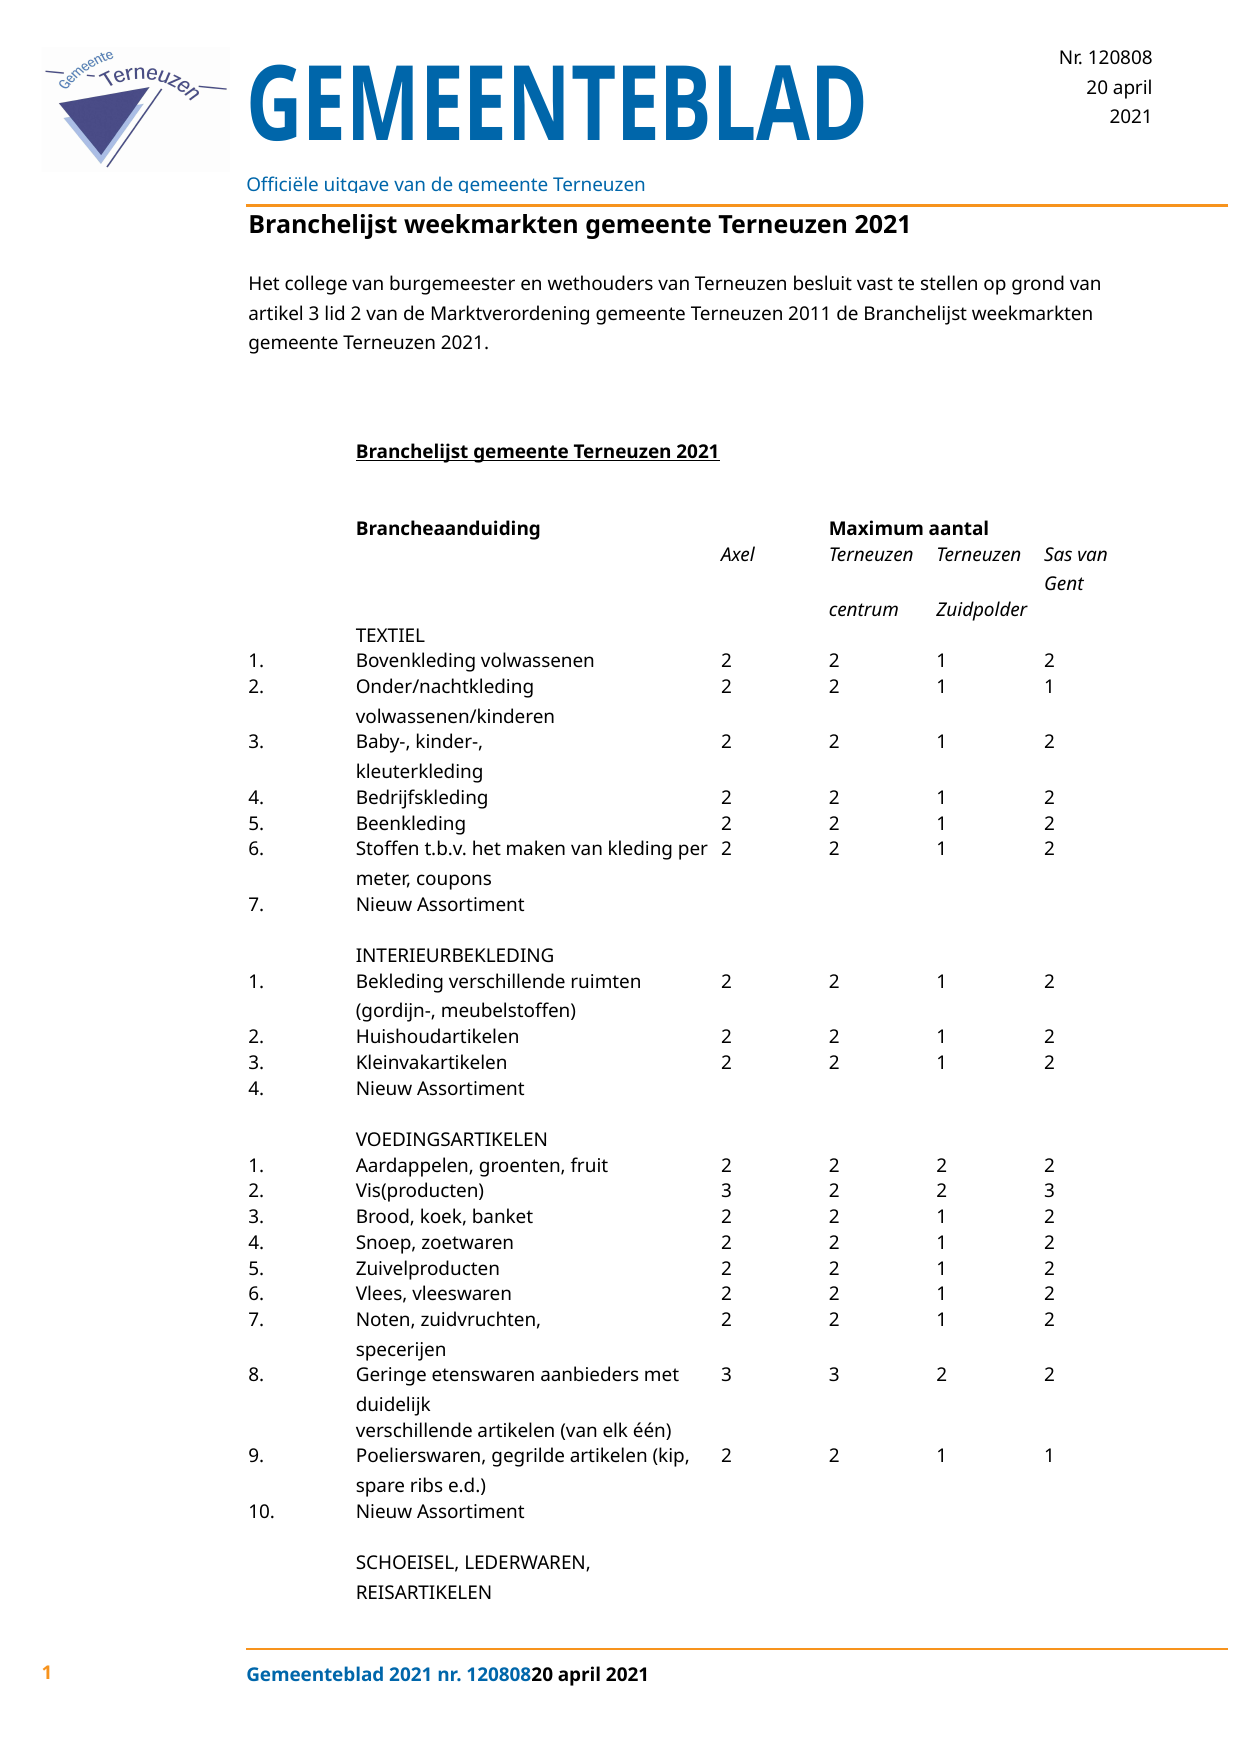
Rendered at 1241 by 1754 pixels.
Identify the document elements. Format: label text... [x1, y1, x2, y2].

table_cell 2 [1044, 729, 1152, 784]
table_cell 2 [1044, 784, 1152, 810]
table_cell [613, 1306, 721, 1362]
table_cell [829, 622, 936, 648]
picture [41, 47, 231, 172]
table_cell 2 [721, 674, 828, 729]
table_cell 2 [721, 1229, 828, 1255]
table_cell Axel [721, 541, 828, 596]
table_cell [613, 1126, 721, 1152]
table_cell [613, 917, 721, 942]
table_cell 2 [721, 1306, 828, 1362]
table_cell Brood, koek, banket [356, 1204, 613, 1229]
table_cell [1044, 1075, 1152, 1101]
table_cell [829, 1075, 936, 1101]
table_cell 9. [248, 1443, 356, 1498]
table_cell [1044, 1498, 1152, 1524]
table_cell [936, 1550, 1044, 1605]
table_cell [829, 891, 936, 917]
table_cell 2 [936, 1178, 1044, 1203]
table_cell Nieuw Assortiment [356, 891, 613, 917]
table_cell [613, 1204, 721, 1229]
table_cell [829, 490, 936, 515]
table_cell [829, 1417, 936, 1443]
table_cell 2 [829, 784, 936, 810]
table_cell [613, 1152, 721, 1178]
table_cell 2 [721, 729, 828, 784]
table_cell 7. [248, 1306, 356, 1362]
table_cell [356, 1101, 613, 1126]
table_cell 2 [1044, 968, 1152, 1023]
table_cell 2 [936, 1362, 1044, 1417]
table_cell 1 [936, 1023, 1044, 1049]
table_cell Sas van Gent [1044, 541, 1152, 596]
table_cell 2 [829, 1229, 936, 1255]
table_cell 3 [1044, 1178, 1152, 1203]
table_cell Stoffen t.b.v. het maken van kleding per meter, coupons [356, 836, 721, 891]
table_cell [613, 1049, 721, 1075]
table_cell [1044, 1524, 1152, 1549]
table_cell [356, 596, 613, 622]
table_cell 2 [721, 1281, 828, 1306]
table_cell 1. [248, 968, 356, 1023]
table_cell [721, 1498, 828, 1524]
table_cell Huishoudartikelen [356, 1023, 613, 1049]
table_cell Bekleding verschillende ruimten (gordijn-, meubelstoffen) [356, 968, 721, 1023]
table_cell Zuivelproducten [356, 1255, 613, 1281]
table_cell 2 [829, 810, 936, 836]
table_cell 3 [721, 1178, 828, 1203]
table_cell SCHOEISEL, LEDERWAREN, REISARTIKELEN [356, 1550, 721, 1605]
table_cell [613, 729, 721, 784]
table_cell 2 [829, 1281, 936, 1306]
table_cell [1044, 622, 1152, 648]
table_cell TEXTIEL [356, 622, 613, 648]
table_cell 2 [721, 968, 828, 1023]
table_cell [356, 464, 613, 489]
table_cell 2 [1044, 1229, 1152, 1255]
table_cell 2 [829, 1204, 936, 1229]
table_cell 1 [1044, 1443, 1152, 1498]
table_cell [721, 515, 828, 541]
table_cell [829, 917, 936, 942]
table_cell [613, 810, 721, 836]
table_cell [936, 1075, 1044, 1101]
table_cell 2 [721, 810, 828, 836]
table_cell 8. [248, 1362, 356, 1417]
table_cell [721, 1126, 828, 1152]
table_cell [936, 942, 1044, 968]
table_cell [356, 917, 613, 942]
table_cell 2 [829, 1178, 936, 1203]
table_cell 3. [248, 1204, 356, 1229]
table_cell [1044, 1550, 1152, 1605]
table_cell 2 [1044, 1255, 1152, 1281]
table_cell 1 [936, 1229, 1044, 1255]
table_cell 1 [936, 810, 1044, 836]
table_cell [1044, 917, 1152, 942]
table_cell [613, 622, 721, 648]
table_cell Aardappelen, groenten, fruit [356, 1152, 613, 1178]
table_cell Snoep, zoetwaren [356, 1229, 613, 1255]
text Het college van burgemeester en wethouders van Terneuzen besluit vast te stellen op grond van artikel 3 lid 2 van de Marktverordening gemeente Terneuzen 2011 de Branchelijst weekmarkten gemeente Terneuzen 2021. [248, 270, 1152, 355]
table_cell [829, 1101, 936, 1126]
table_cell [829, 1126, 936, 1152]
text Branchelijst weekmarkten gemeente Terneuzen 2021 [248, 207, 1152, 241]
table_cell [936, 1417, 1044, 1443]
table_cell [613, 1101, 721, 1126]
table_cell [936, 891, 1044, 917]
table_cell [613, 490, 721, 515]
table_cell 1 [936, 1255, 1044, 1281]
table_cell 7. [248, 891, 356, 917]
table_cell [248, 1550, 356, 1605]
table_cell Beenkleding [356, 810, 613, 836]
table_cell Baby-, kinder-, kleuterkleding [356, 729, 613, 784]
table_cell 2 [721, 1023, 828, 1049]
table_cell 1 [936, 1306, 1044, 1362]
table_cell [721, 942, 828, 968]
table_cell [936, 490, 1044, 515]
table_cell [356, 1524, 613, 1549]
table_cell [1044, 1101, 1152, 1126]
table_cell [936, 622, 1044, 648]
table_cell 2 [1044, 1281, 1152, 1306]
table_cell Nieuw Assortiment [356, 1075, 613, 1101]
table_cell 2 [829, 1152, 936, 1178]
table_cell 4. [248, 1229, 356, 1255]
table_cell [613, 596, 721, 622]
table_cell [721, 1101, 828, 1126]
table_cell 2 [1044, 836, 1152, 891]
table_cell 2 [1044, 1152, 1152, 1178]
table_cell verschillende artikelen (van elk één) [356, 1417, 721, 1443]
table_cell [721, 1550, 828, 1605]
table_cell 1 [936, 1049, 1044, 1075]
table_cell 2. [248, 1023, 356, 1049]
table_cell [829, 464, 936, 489]
table_header [1044, 438, 1152, 464]
table_cell [1044, 490, 1152, 515]
table_cell Terneuzen [936, 541, 1044, 596]
table_cell 3 [721, 1362, 828, 1417]
table_cell [248, 622, 356, 648]
table_cell [248, 917, 356, 942]
table_cell Bedrijfskleding [356, 784, 613, 810]
table_cell [1044, 891, 1152, 917]
table_cell INTERIEURBEKLEDING [356, 942, 613, 968]
table_cell 1 [936, 674, 1044, 729]
table_cell 2 [829, 674, 936, 729]
table_cell 2 [829, 1023, 936, 1049]
table_cell Brancheaanduiding [356, 515, 613, 541]
table_cell [613, 891, 721, 917]
table_cell 2 [721, 1204, 828, 1229]
table_cell [936, 1524, 1044, 1549]
table_cell Zuidpolder [936, 596, 1044, 622]
table_cell 2 [829, 648, 936, 673]
table_cell 3. [248, 729, 356, 784]
table_cell [248, 541, 356, 596]
table_cell [613, 1229, 721, 1255]
table_cell [1044, 1417, 1152, 1443]
table_cell [248, 1126, 356, 1152]
table_header [721, 438, 828, 464]
table_cell 2 [829, 1443, 936, 1498]
table_cell [721, 891, 828, 917]
table_cell [248, 1524, 356, 1549]
table_cell [613, 1178, 721, 1203]
table_cell Maximum aantal [829, 515, 1044, 541]
table_cell [721, 1524, 828, 1549]
table_cell [248, 596, 356, 622]
table_cell [613, 1281, 721, 1306]
table_cell 2 [1044, 1049, 1152, 1075]
table_cell Bovenkleding volwassenen [356, 648, 613, 673]
table_cell [248, 490, 356, 515]
table_header [829, 438, 936, 464]
table_cell 10. [248, 1498, 356, 1524]
table_cell 5. [248, 1255, 356, 1281]
table_cell 3. [248, 1049, 356, 1075]
table_cell 2 [721, 784, 828, 810]
table_cell 1 [936, 648, 1044, 673]
table_cell [613, 1075, 721, 1101]
table_cell [248, 464, 356, 489]
table_cell [721, 490, 828, 515]
table_cell 1 [936, 968, 1044, 1023]
table_cell [613, 1524, 721, 1549]
table_cell [613, 541, 721, 596]
table_cell [613, 648, 721, 673]
table_cell [829, 942, 936, 968]
table_cell 2 [721, 836, 828, 891]
table_cell [1044, 942, 1152, 968]
table_cell 2 [829, 729, 936, 784]
table_cell [829, 1524, 936, 1549]
table_cell 2 [829, 1306, 936, 1362]
table_cell [1044, 464, 1152, 489]
table_cell Onder/nachtkleding volwassenen/kinderen [356, 674, 721, 729]
table_cell 1 [936, 836, 1044, 891]
table_cell 1 [936, 1204, 1044, 1229]
table_cell [248, 1101, 356, 1126]
table_cell 2 [829, 836, 936, 891]
table_cell 2 [1044, 1362, 1152, 1417]
table_cell 2 [829, 968, 936, 1023]
table_cell [1044, 596, 1152, 622]
table_cell 1. [248, 648, 356, 673]
table_cell [248, 1417, 356, 1443]
table_cell [721, 464, 828, 489]
table_cell [613, 464, 721, 489]
table_cell [248, 942, 356, 968]
table_header Branchelijst gemeente Terneuzen 2021 [356, 438, 721, 464]
table_cell Vis(producten) [356, 1178, 613, 1203]
table_cell [936, 1126, 1044, 1152]
table_cell 2. [248, 1178, 356, 1203]
table_cell Vlees, vleeswaren [356, 1281, 613, 1306]
table_cell 2 [721, 1152, 828, 1178]
table_cell [356, 541, 613, 596]
table_cell [936, 1498, 1044, 1524]
table_cell 2 [1044, 810, 1152, 836]
table_cell [613, 1498, 721, 1524]
table_cell 2 [721, 1049, 828, 1075]
table_cell 5. [248, 810, 356, 836]
table_cell [248, 515, 356, 541]
table_cell 2 [721, 1255, 828, 1281]
table_cell [936, 464, 1044, 489]
table_cell [936, 917, 1044, 942]
table_cell 2. [248, 674, 356, 729]
table_cell [613, 1255, 721, 1281]
table_header [936, 438, 1044, 464]
table_cell [721, 1075, 828, 1101]
table_cell [829, 1498, 936, 1524]
table_cell 4. [248, 784, 356, 810]
table_cell 3 [829, 1362, 936, 1417]
table_cell 2 [721, 648, 828, 673]
table_cell 1. [248, 1152, 356, 1178]
table_cell 1 [936, 1443, 1044, 1498]
table_cell [829, 1550, 936, 1605]
table_cell [721, 596, 828, 622]
table_cell Poelierswaren, gegrilde artikelen (kip, spare ribs e.d.) [356, 1443, 721, 1498]
table_cell Kleinvakartikelen [356, 1049, 613, 1075]
table_cell [1044, 515, 1152, 541]
table_cell [936, 1101, 1044, 1126]
table_cell [356, 490, 613, 515]
table_cell [613, 1023, 721, 1049]
table_cell 1 [1044, 674, 1152, 729]
table_cell 2 [721, 1443, 828, 1498]
table_cell Nieuw Assortiment [356, 1498, 613, 1524]
table_cell 4. [248, 1075, 356, 1101]
table_cell Geringe etenswaren aanbieders met duidelijk [356, 1362, 721, 1417]
table_cell VOEDINGSARTIKELEN [356, 1126, 613, 1152]
table_cell Noten, zuidvruchten, specerijen [356, 1306, 613, 1362]
table_cell [721, 917, 828, 942]
table_cell 2 [1044, 1306, 1152, 1362]
table_cell 6. [248, 836, 356, 891]
table_cell [1044, 1126, 1152, 1152]
table_cell 2 [1044, 1023, 1152, 1049]
table_cell 2 [829, 1255, 936, 1281]
table_cell 2 [829, 1049, 936, 1075]
table_cell 1 [936, 784, 1044, 810]
table_cell 2 [1044, 648, 1152, 673]
table_cell [613, 515, 721, 541]
table_cell [721, 1417, 828, 1443]
table_cell [613, 942, 721, 968]
table_cell 1 [936, 729, 1044, 784]
table_cell 2 [936, 1152, 1044, 1178]
table_cell centrum [829, 596, 936, 622]
table_cell Terneuzen [829, 541, 936, 596]
table_cell 6. [248, 1281, 356, 1306]
table_cell 1 [936, 1281, 1044, 1306]
table_cell 2 [1044, 1204, 1152, 1229]
table_header [248, 438, 356, 464]
table_cell [613, 784, 721, 810]
table_cell [721, 622, 828, 648]
